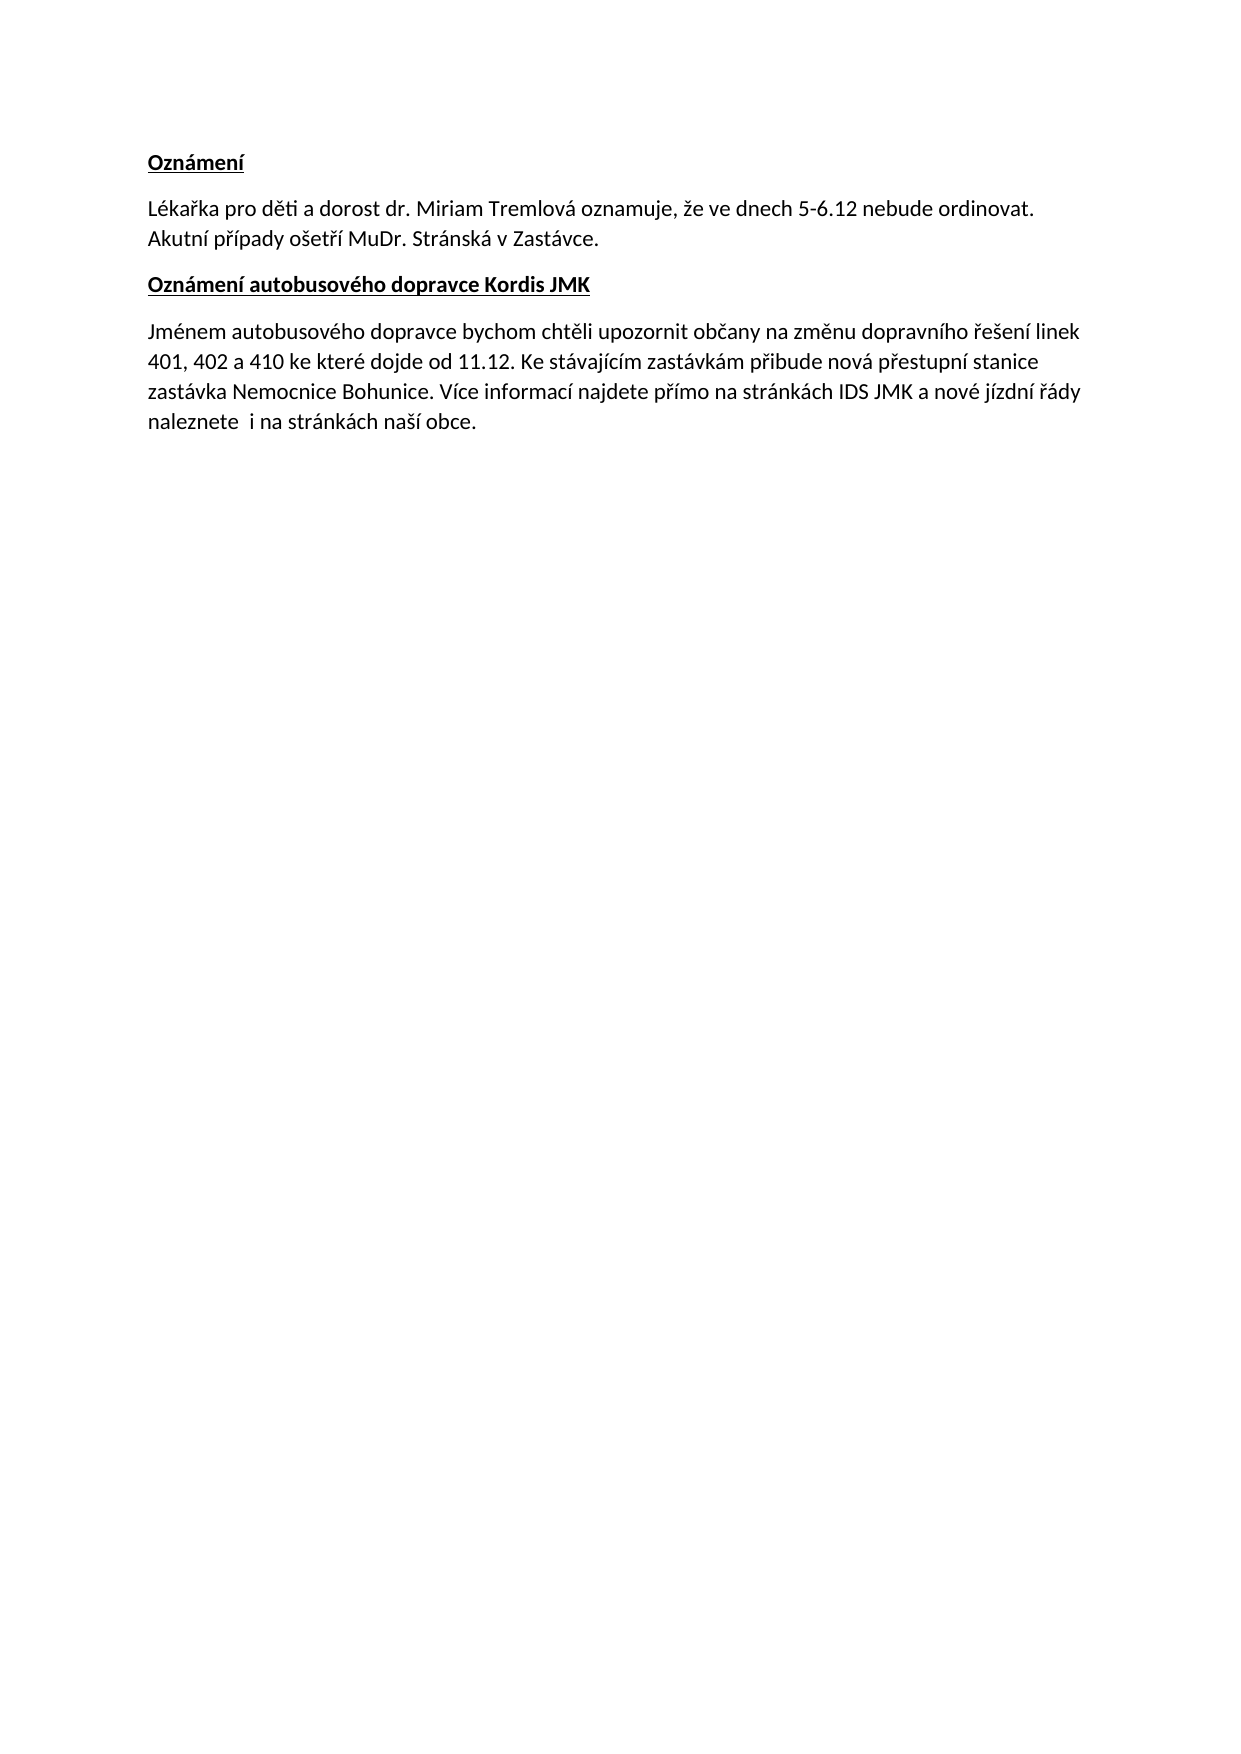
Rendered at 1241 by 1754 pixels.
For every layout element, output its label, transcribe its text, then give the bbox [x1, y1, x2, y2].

text Oznámení autobusového dopravce Kordis JMK [148, 271, 1093, 299]
text Oznámení [148, 148, 1093, 176]
text Lékařka pro děti a dorost dr. Miriam Tremlová oznamuje, že ve dnech 5-6.12 nebude ordinovat. Akutní případy ošetří MuDr. Stránská v Zastávce. [148, 194, 1093, 252]
text Jménem autobusového dopravce bychom chtěli upozornit občany na změnu dopravního řešení linek 401, 402 a 410 ke které dojde od 11.12. Ke stávajícím zastávkám přibude nová přestupní stanice zastávka Nemocnice Bohunice. Více informací najdete přímo na stránkách IDS JMK a nové jízdní řády naleznete i na stránkách naší obce. [148, 317, 1093, 435]
